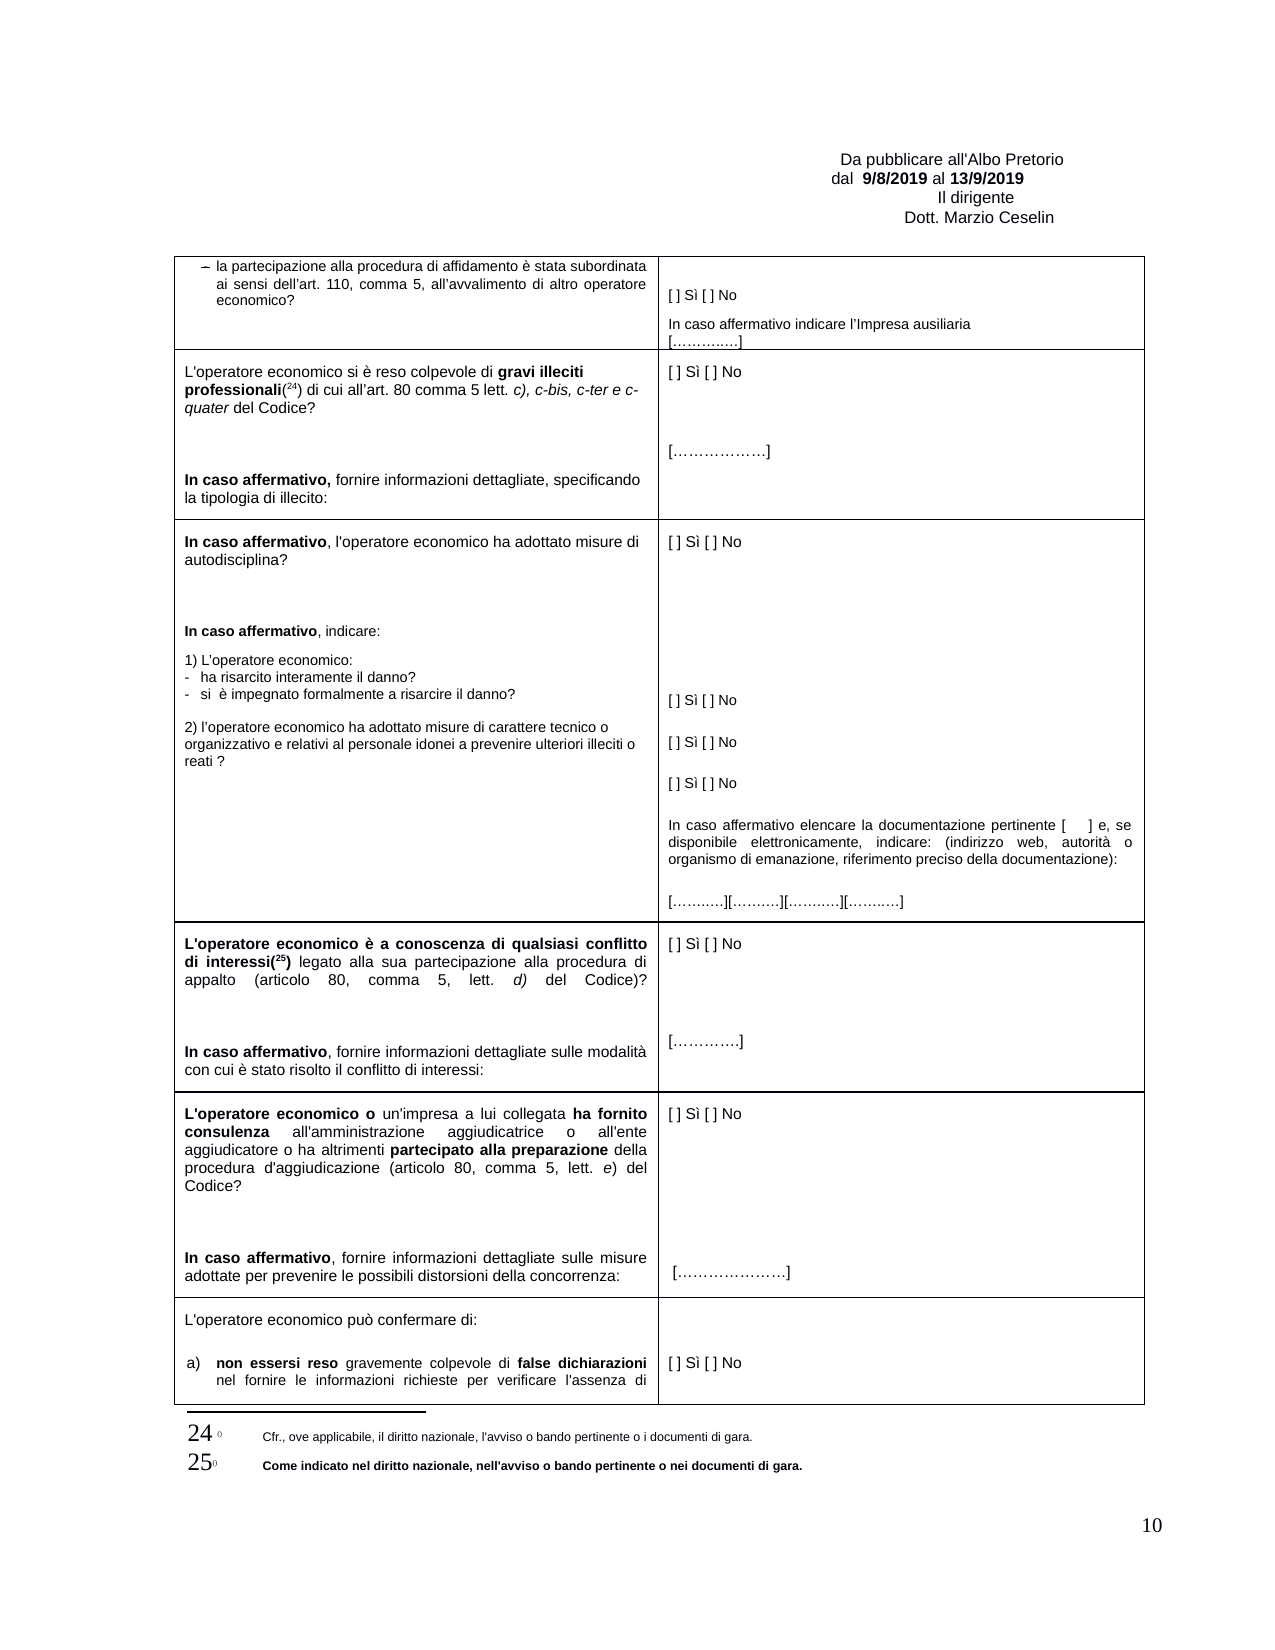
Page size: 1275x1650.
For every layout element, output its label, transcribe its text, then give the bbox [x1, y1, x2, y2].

table_cell [ ] Sì [ ] No [659, 1298, 1144, 1404]
table_cell [ ] Sì [ ] No [………………] [659, 350, 1144, 519]
table_cell la partecipazione alla procedura di affidamento è stata subordinata ai sensi dell’art. 110, comma 5, all’avvalimento di altro operatore economico? [175, 257, 658, 349]
table_cell L'operatore economico si è reso colpevole di gravi illeciti professionali() di cui all’art. 80 comma 5 lett. c), c-bis, c-ter e c-quater del Codice? In caso affermativo, fornire informazioni dettagliate, specificando la tipologia di illecito: [175, 350, 658, 519]
table_cell In caso affermativo, l'operatore economico ha adottato misure di autodisciplina? In caso affermativo, indicare: 1) L’operatore economico: - ha risarcito interamente il danno? - si è impegnato formalmente a risarcire il danno? 2) l’operatore economico ha adottato misure di carattere tecnico o organizzativo e relativi al personale idonei a prevenire ulteriori illeciti o reati ? [175, 520, 658, 921]
table_cell [ ] Sì [ ] No […………………] [659, 1093, 1144, 1297]
table_cell L'operatore economico può confermare di: non essersi reso gravemente colpevole di false dichiarazioni nel fornire le informazioni richieste per verificare l'assenza di [175, 1298, 658, 1404]
table_cell [ ] Sì [ ] No [………….] [659, 923, 1144, 1091]
table_cell L'operatore economico è a conoscenza di qualsiasi conflitto di interessi() legato alla sua partecipazione alla procedura di appalto (articolo 80, comma 5, lett. d) del Codice)? In caso affermativo, fornire informazioni dettagliate sulle modalità con cui è stato risolto il conflitto di interessi: [175, 923, 658, 1091]
table_cell [ ] Sì [ ] No [ ] Sì [ ] No [ ] Sì [ ] No [ ] Sì [ ] No In caso affermativo elencare la documentazione pertinente [ ] e, se disponibile elettronicamente, indicare: (indirizzo web, autorità o organismo di emanazione, riferimento preciso della documentazione): [……..…][…….…][……..…][……..…] [659, 520, 1144, 921]
table_cell L'operatore economico o un'impresa a lui collegata ha fornito consulenza all'amministrazione aggiudicatrice o all'ente aggiudicatore o ha altrimenti partecipato alla preparazione della procedura d'aggiudicazione (articolo 80, comma 5, lett. e) del Codice? In caso affermativo, fornire informazioni dettagliate sulle misure adottate per prevenire le possibili distorsioni della concorrenza: [175, 1093, 658, 1297]
table_cell [ ] Sì [ ] No In caso affermativo indicare l’Impresa ausiliaria [………..…] [659, 257, 1144, 349]
